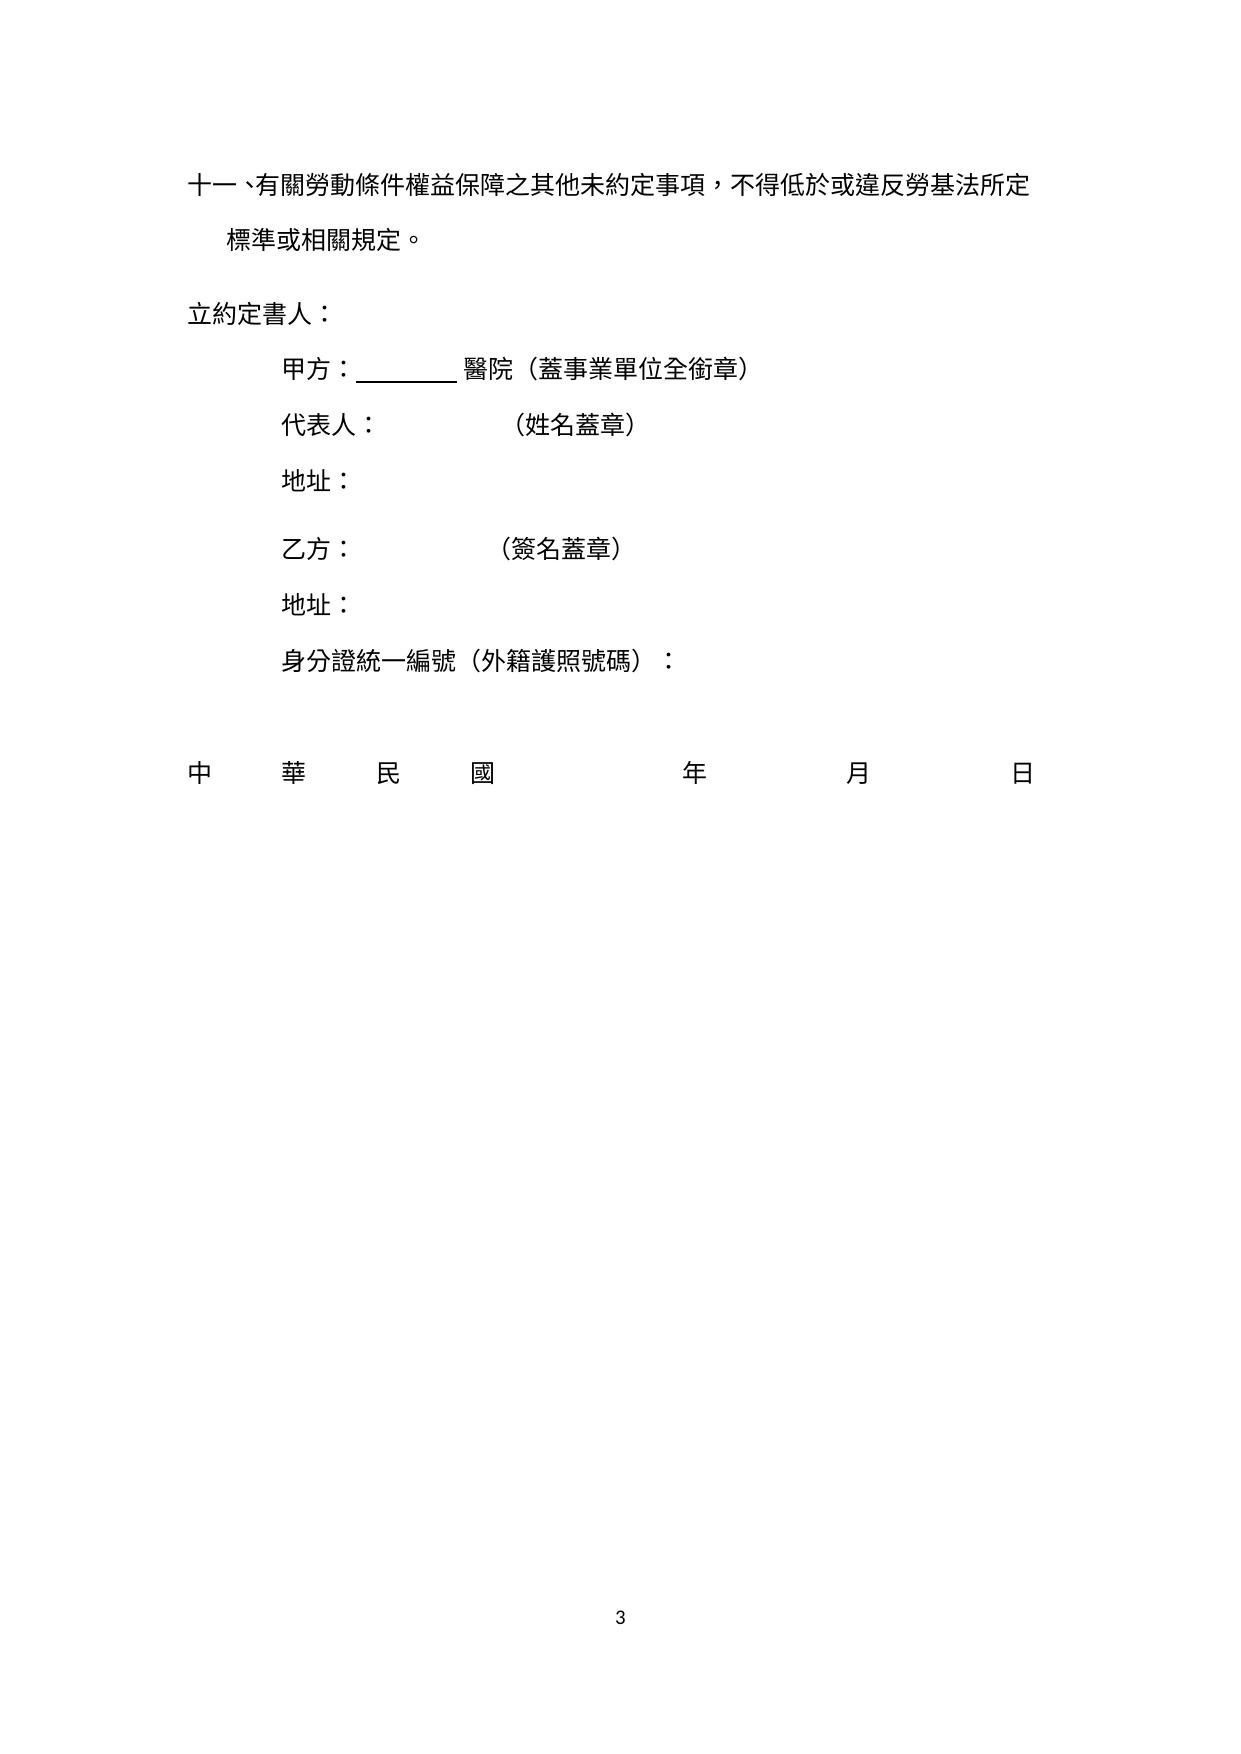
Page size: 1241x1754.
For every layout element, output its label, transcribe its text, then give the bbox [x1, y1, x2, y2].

table_cell 年月日 [506, 734, 1047, 810]
table_cell 立約定書人： 甲方： 醫院（蓋事業單位全銜章） 代表人： （姓名蓋章） 地址： [176, 294, 1047, 498]
table_cell [176, 258, 1047, 293]
table_cell 乙方： （簽名蓋章） 地址： 身分證統一編號（外籍護照號碼）： [176, 498, 1047, 733]
table_cell 十一、有關勞動條件權益保障之其他未約定事項，不得低於或違反勞基法所定 標準或相關規定。 [176, 165, 1047, 258]
table_cell 中華民國 [176, 734, 506, 810]
